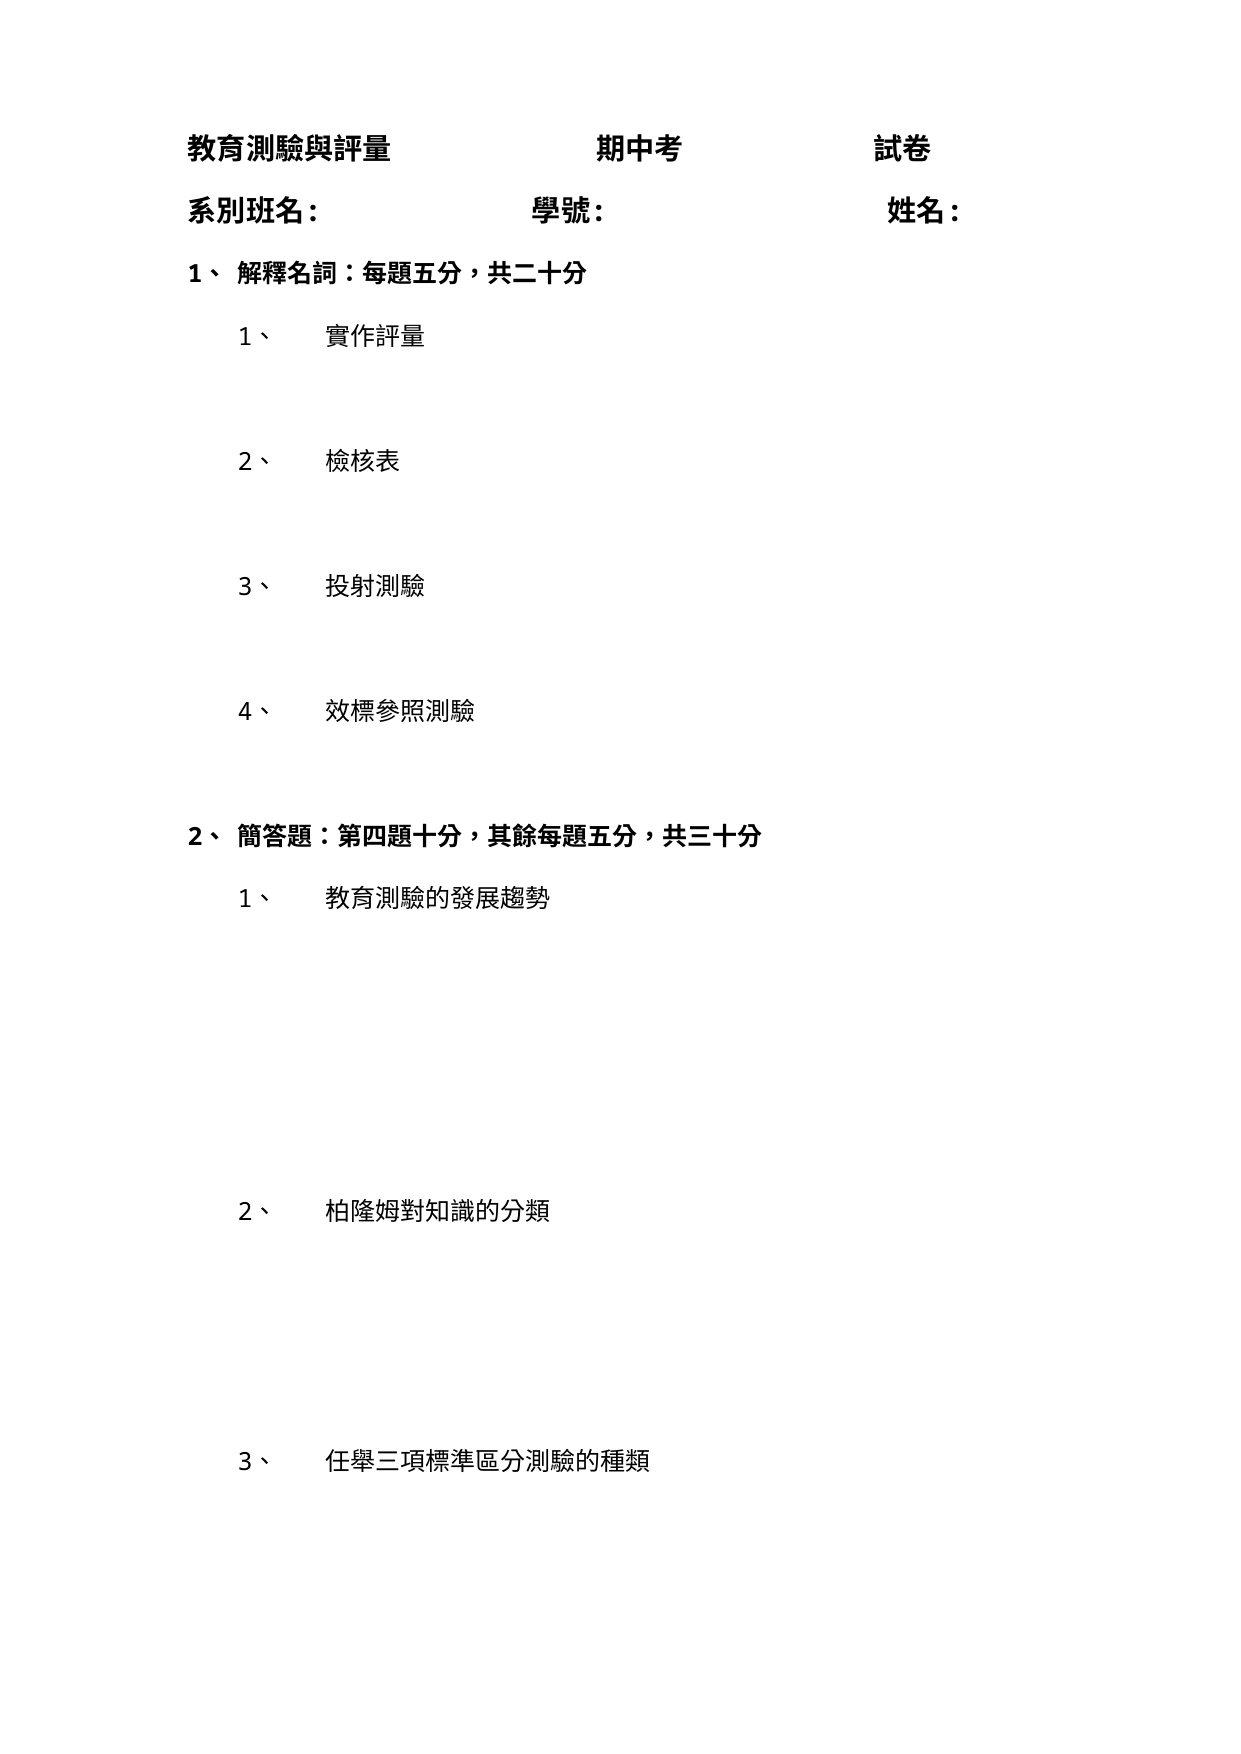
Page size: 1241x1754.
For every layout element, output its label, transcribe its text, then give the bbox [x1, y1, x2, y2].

text 系別班名: 學號: 姓名: [187, 167, 1053, 230]
list 效標參照測驗 [237, 667, 1053, 730]
list 任舉三項標準區分測驗的種類 [237, 1417, 1053, 1480]
list 簡答題：第四題十分，其餘每題五分，共三十分 [187, 792, 1053, 855]
list 解釋名詞：每題五分，共二十分 [187, 230, 1053, 292]
list 投射測驗 [237, 542, 1053, 605]
list 實作評量 [237, 292, 1053, 355]
list 柏隆姆對知識的分類 [237, 1167, 1053, 1230]
list 教育測驗的發展趨勢 [237, 855, 1053, 917]
list 檢核表 [237, 417, 1053, 480]
text 教育測驗與評量 期中考 試卷 [187, 105, 1053, 167]
